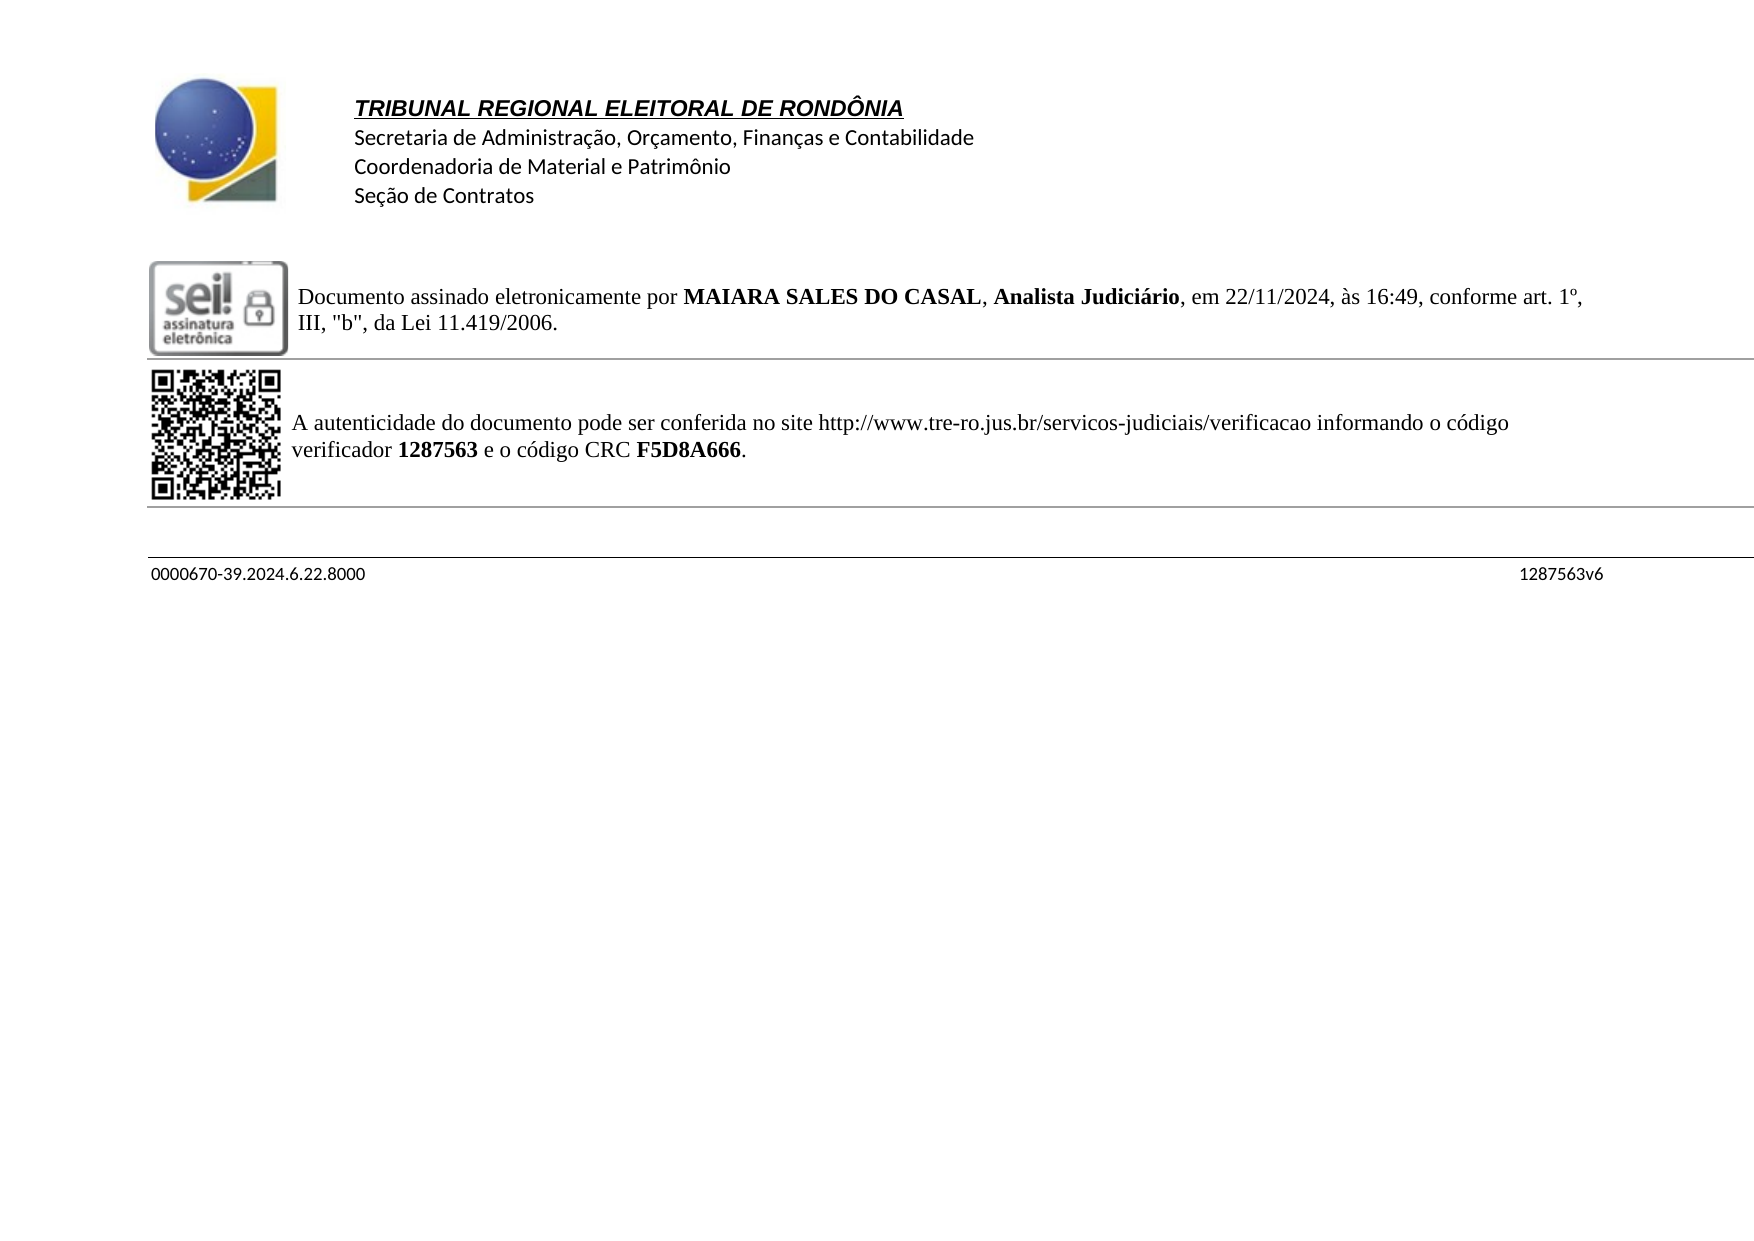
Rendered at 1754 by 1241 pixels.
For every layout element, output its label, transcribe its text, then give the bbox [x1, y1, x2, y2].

table_header [148, 260, 296, 358]
table_header A autenticidade do documento pode ser conferida no site http://www.tre-ro.jus.br/servicos-judiciais/verificacao informando o código verificador 1287563 e o código CRC F5D8A666. [290, 366, 1606, 505]
table_header [148, 366, 290, 505]
table_header 1287563v6 [877, 559, 1606, 605]
table_header 0000670-39.2024.6.22.8000 [148, 559, 877, 605]
table_header Documento assinado eletronicamente por MAIARA SALES DO CASAL, Analista Judiciário, em 22/11/2024, às 16:49, conforme art. 1º, III, "b", da Lei 11.419/2006. [296, 260, 1606, 358]
